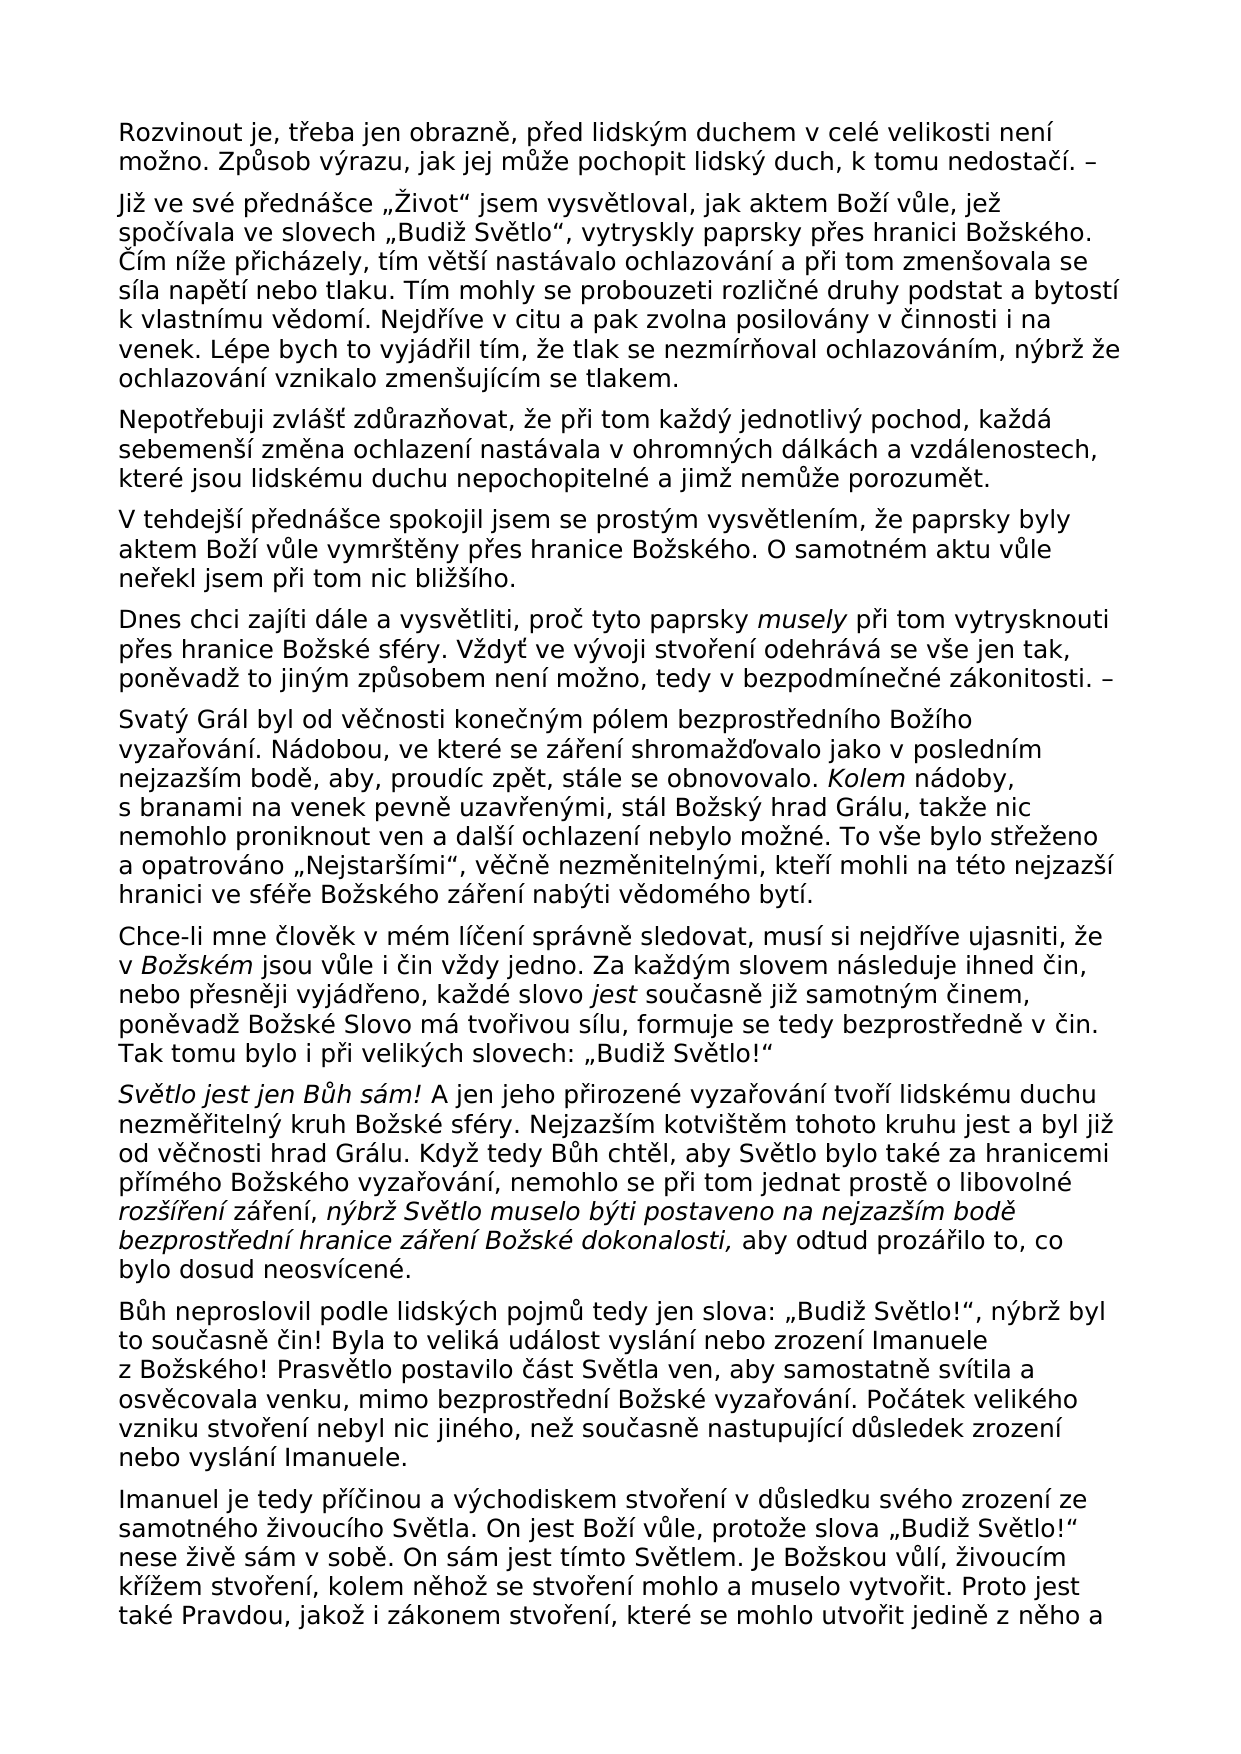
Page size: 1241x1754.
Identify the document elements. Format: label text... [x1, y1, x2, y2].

text Imanuel je tedy příčinou a východiskem stvoření v důsledku svého zrození ze samotného živoucího Světla. On jest Boží vůle, protože slova „Budiž Světlo!“ nese živě sám v sobě. On sám jest tímto Světlem. Je Božskou vůlí, živoucím křížem stvoření, kolem něhož se stvoření mohlo a muselo vytvořit. Proto jest také Pravdou, jakož i zákonem stvoření, které se mohlo utvořit jedině z něho a [118, 1485, 1122, 1631]
text Nepotřebuji zvlášť zdůrazňovat, že při tom každý jednotlivý pochod, každá sebemenší změna ochlazení nastávala v ohromných dálkách a vzdálenostech, které jsou lidskému duchu nepochopitelné a jimž nemůže porozumět. [118, 406, 1122, 493]
text Světlo jest jen Bůh sám! A jen jeho přirozené vyzařování tvoří lidskému duchu nezměřitelný kruh Božské sféry. Nejzazším kotvištěm tohoto kruhu jest a byl již od věčnosti hrad Grálu. Když tedy Bůh chtěl, aby Světlo bylo také za hranicemi přímého Božského vyzařování, nemohlo se při tom jednat prostě o libovolné rozšíření záření, nýbrž Světlo muselo býti postaveno na nejzazším bodě bezprostřední hranice záření Božské dokonalosti, aby odtud prozářilo to, co bylo dosud neosvícené. [118, 1081, 1122, 1285]
text Dnes chci zajíti dále a vysvětliti, proč tyto paprsky musely při tom vytrysknouti přes hranice Božské sféry. Vždyť ve vývoji stvoření odehrává se vše jen tak, poněvadž to jiným způsobem není možno, tedy v bezpodmínečné zákonitosti. – [118, 606, 1122, 693]
text Bůh neproslovil podle lidských pojmů tedy jen slova: „Budiž Světlo!“, nýbrž byl to současně čin! Byla to veliká událost vyslání nebo zrození Imanuele z Božského! Prasvětlo postavilo část Světla ven, aby samostatně svítila a osvěcovala venku, mimo bezprostřední Božské vyzařování. Počátek velikého vzniku stvoření nebyl nic jiného, než současně nastupující důsledek zrození nebo vyslání Imanuele. [118, 1297, 1122, 1472]
text Rozvinout je, třeba jen obrazně, před lidským duchem v celé velikosti není možno. Způsob výrazu, jak jej může pochopit lidský duch, k tomu nedostačí. – [118, 118, 1122, 176]
text V tehdejší přednášce spokojil jsem se prostým vysvětlením, že paprsky byly aktem Boží vůle vymrštěny přes hranice Božského. O samotném aktu vůle neřekl jsem při tom nic bližšího. [118, 506, 1122, 593]
text Chce-li mne člověk v mém líčení správně sledovat, musí si nejdříve ujasniti, že v Božském jsou vůle i čin vždy jedno. Za každým slovem následuje ihned čin, nebo přesněji vyjádřeno, každé slovo jest současně již samotným činem, poněvadž Božské Slovo má tvořivou sílu, formuje se tedy bezprostředně v čin. Tak tomu bylo i při velikých slovech: „Budiž Světlo!“ [118, 922, 1122, 1068]
text Již ve své přednášce „Život“ jsem vysvětloval, jak aktem Boží vůle, jež spočívala ve slovech „Budiž Světlo“, vytryskly paprsky přes hranici Božského. Čím níže přicházely, tím větší nastávalo ochlazování a při tom zmenšovala se síla napětí nebo tlaku. Tím mohly se probouzeti rozličné druhy podstat a bytostí k vlastnímu vědomí. Nejdříve v citu a pak zvolna posilovány v činnosti i na venek. Lépe bych to vyjádřil tím, že tlak se nezmírňoval ochlazováním, nýbrž že ochlazování vznikalo zmenšujícím se tlakem. [118, 189, 1122, 393]
text Svatý Grál byl od věčnosti konečným pólem bezprostředního Božího vyzařování. Nádobou, ve které se záření shromažďovalo jako v posledním nejzazším bodě, aby, proudíc zpět, stále se obnovovalo. Kolem nádoby, s branami na venek pevně uzavřenými, stál Božský hrad Grálu, takže nic nemohlo proniknout ven a další ochlazení nebylo možné. To vše bylo střeženo a opatrováno „Nejstaršími“, věčně nezměnitelnými, kteří mohli na této nejzazší hranici ve sféře Božského záření nabýti vědomého bytí. [118, 706, 1122, 910]
